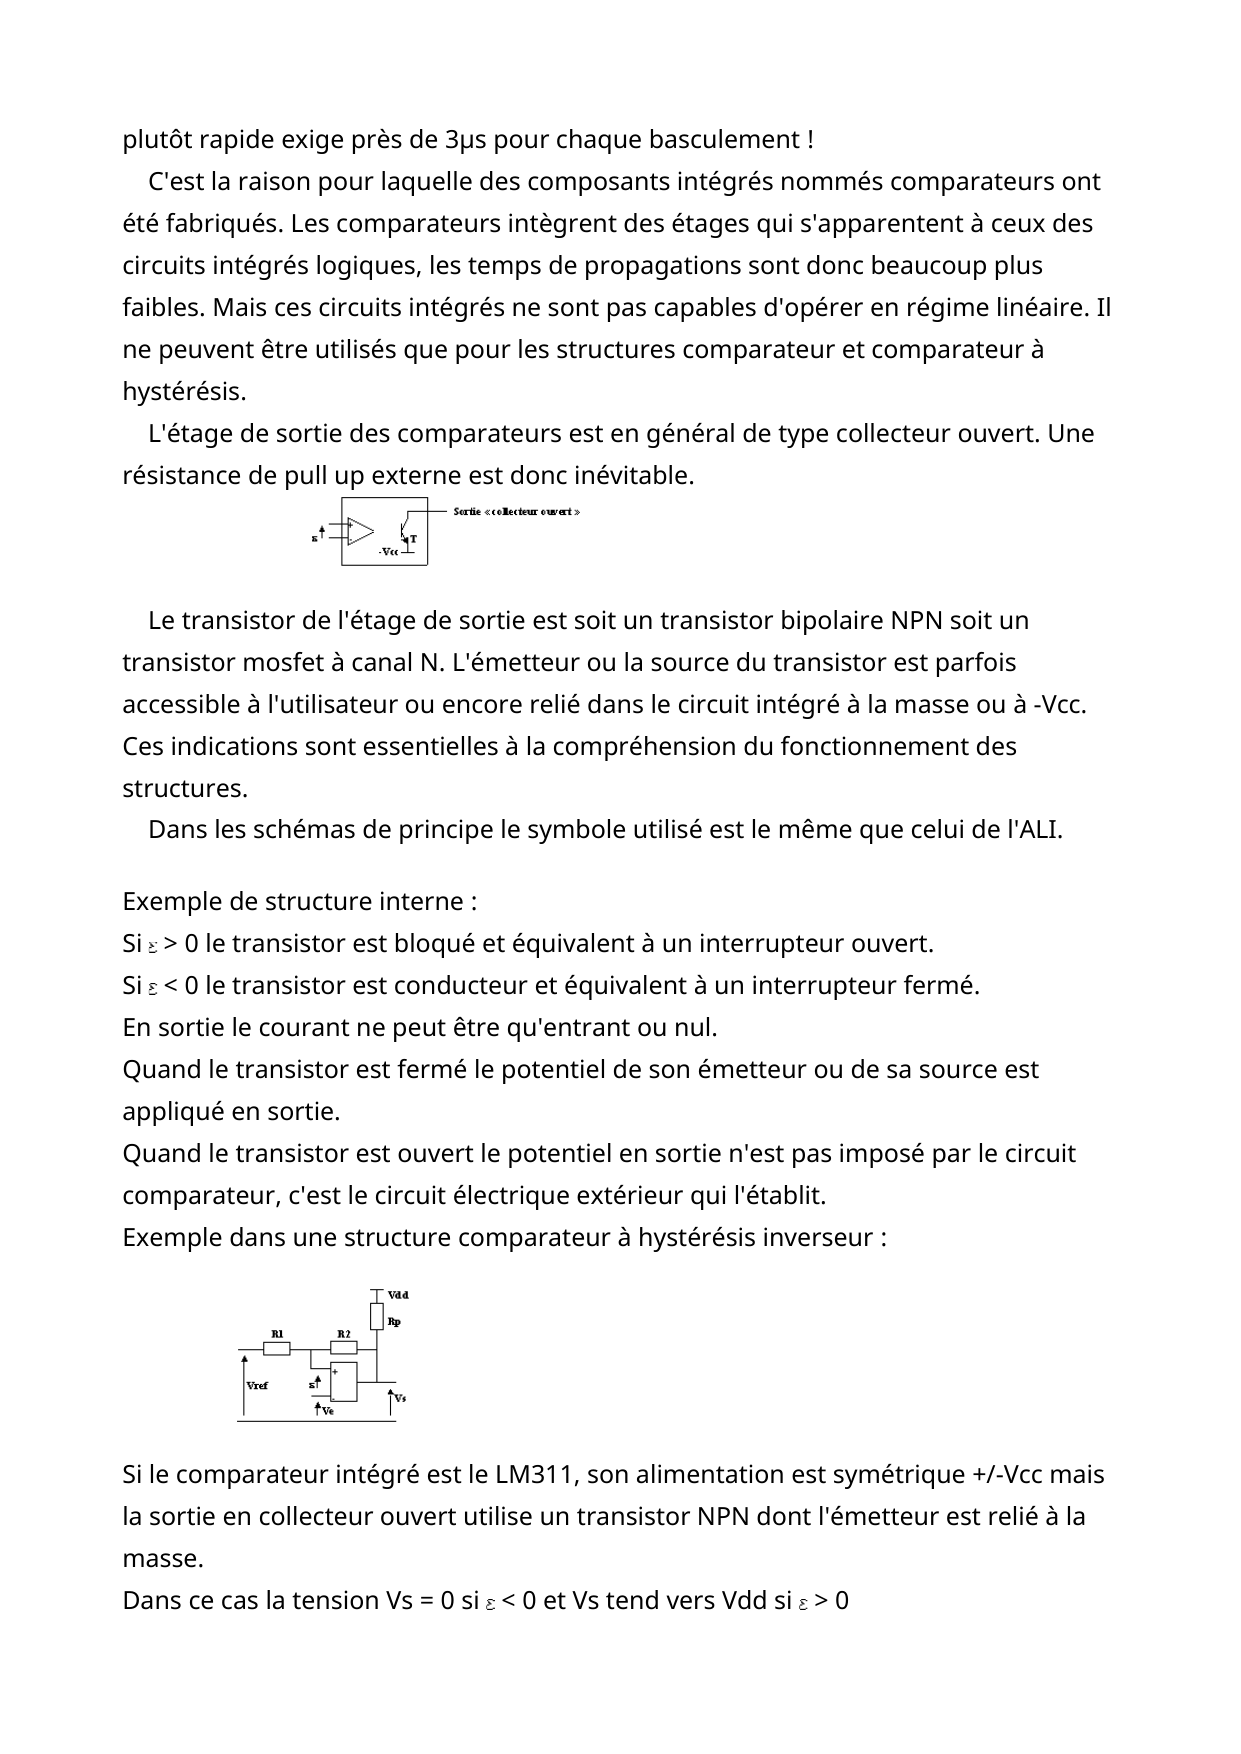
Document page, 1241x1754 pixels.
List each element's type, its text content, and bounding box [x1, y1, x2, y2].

text Si le comparateur intégré est le LM311, son alimentation est symétrique +/-Vcc mais la sortie en collecteur ouvert utilise un transistor NPN dont l'émetteur est relié à la masse. Dans ce cas la tension Vs = 0 si < 0 et Vs tend vers Vdd si > 0 [119, 1453, 1122, 1621]
text Exemple de structure interne : Si > 0 le transistor est bloqué et équivalent à un interrupteur ouvert. Si < 0 le transistor est conducteur et équivalent à un interrupteur fermé. En sortie le courant ne peut être qu'entrant ou nul. Quand le transistor est fermé le potentiel de son émetteur ou de sa source est appliqué en sortie. Quand le transistor est ouvert le potentiel en sortie n'est pas imposé par le circuit comparateur, c'est le circuit électrique extérieur qui l'établit. Exemple dans une structure comparateur à hystérésis inverseur : [119, 880, 1122, 1257]
picture [799, 1599, 808, 1610]
picture [310, 496, 582, 569]
text Le transistor de l'étage de sortie est soit un transistor bipolaire NPN soit un transistor mosfet à canal N. L'émetteur ou la source du transistor est parfois accessible à l'utilisateur ou encore relié dans le circuit intégré à la masse ou à -Vcc. Ces indications sont essentielles à la compréhension du fonctionnement des structures. Dans les schémas de principe le symbole utilisé est le même que celui de l'ALI. [119, 598, 1122, 850]
picture [148, 983, 158, 995]
picture [148, 942, 158, 953]
text plutôt rapide exige près de 3µs pour chaque basculement ! C'est la raison pour laquelle des composants intégrés nommés comparateurs ont été fabriqués. Les comparateurs intègrent des étages qui s'apparentent à ceux des circuits intégrés logiques, les temps de propagations sont donc beaucoup plus faibles. Mais ces circuits intégrés ne sont pas capables d'opérer en régime linéaire. Il ne peuvent être utilisés que pour les structures comparateur et comparateur à hystérésis. L'étage de sortie des comparateurs est en général de type collecteur ouvert. Une résistance de pull up externe est donc inévitable. [119, 118, 1122, 569]
picture [486, 1599, 495, 1610]
picture [236, 1287, 412, 1424]
